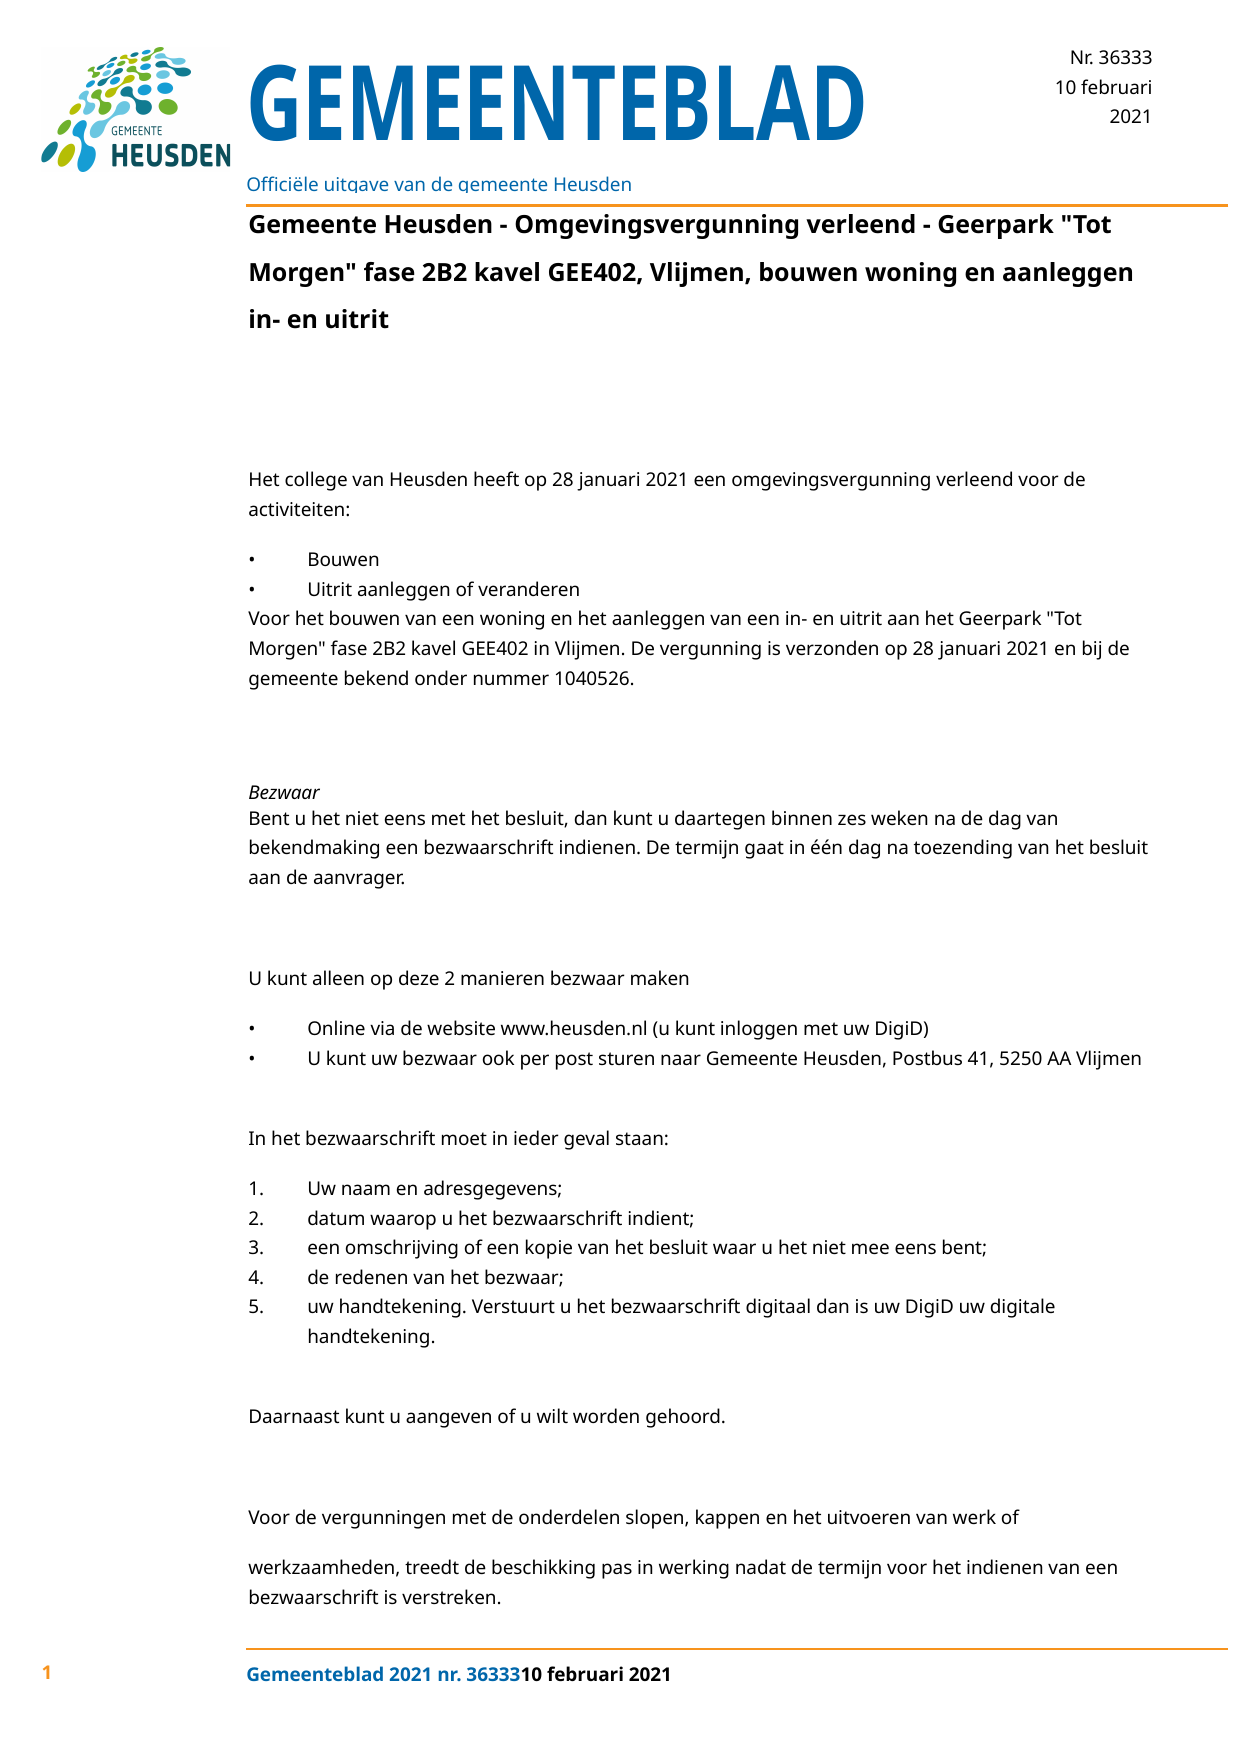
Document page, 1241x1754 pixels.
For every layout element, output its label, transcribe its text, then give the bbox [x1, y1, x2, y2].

text U kunt alleen op deze 2 manieren bezwaar maken [248, 965, 1152, 991]
text Het college van Heusden heeft op 28 januari 2021 een omgevingsvergunning verleend voor de activiteiten: [248, 466, 1152, 522]
picture [41, 47, 231, 172]
text Bent u het niet eens met het besluit, dan kunt u daartegen binnen zes weken na de dag van bekendmaking een bezwaarschrift indienen. De termijn gaat in één dag na toezending van het besluit aan de aanvrager. [248, 805, 1152, 890]
list Uw naam en adresgegevens; [248, 1175, 1152, 1201]
text Bezwaar [248, 779, 1152, 805]
text Voor het bouwen van een woning en het aanleggen van een in- en uitrit aan het Geerpark "Tot Morgen" fase 2B2 kavel GEE402 in Vlijmen. De vergunning is verzonden op 28 januari 2021 en bij de gemeente bekend onder nummer 1040526. [248, 606, 1152, 690]
list U kunt uw bezwaar ook per post sturen naar Gemeente Heusden, Postbus 41, 5250 AA Vlijmen [248, 1045, 1152, 1071]
text In het bezwaarschrift moet in ieder geval staan: [248, 1125, 1152, 1151]
text Voor de vergunningen met de onderdelen slopen, kappen en het uitvoeren van werk of [248, 1504, 1152, 1530]
text Gemeente Heusden - Omgevingsvergunning verleend - Geerpark "Tot Morgen" fase 2B2 kavel GEE402, Vlijmen, bouwen woning en aanleggen in- en uitrit [248, 207, 1152, 336]
list Bouwen [248, 546, 1152, 572]
list Online via de website www.heusden.nl (u kunt inloggen met uw DigiD) [248, 1015, 1152, 1041]
text Daarnaast kunt u aangeven of u wilt worden gehoord. [248, 1403, 1152, 1429]
text werkzaamheden, treedt de beschikking pas in werking nadat de termijn voor het indienen van een bezwaarschrift is verstreken. [248, 1554, 1152, 1610]
list de redenen van het bezwaar; [248, 1264, 1152, 1290]
list Uitrit aanleggen of veranderen [248, 576, 1152, 602]
list een omschrijving of een kopie van het besluit waar u het niet mee eens bent; [248, 1234, 1152, 1260]
list datum waarop u het bezwaarschrift indient; [248, 1205, 1152, 1231]
list uw handtekening. Verstuurt u het bezwaarschrift digitaal dan is uw DigiD uw digitale handtekening. [248, 1293, 1152, 1349]
